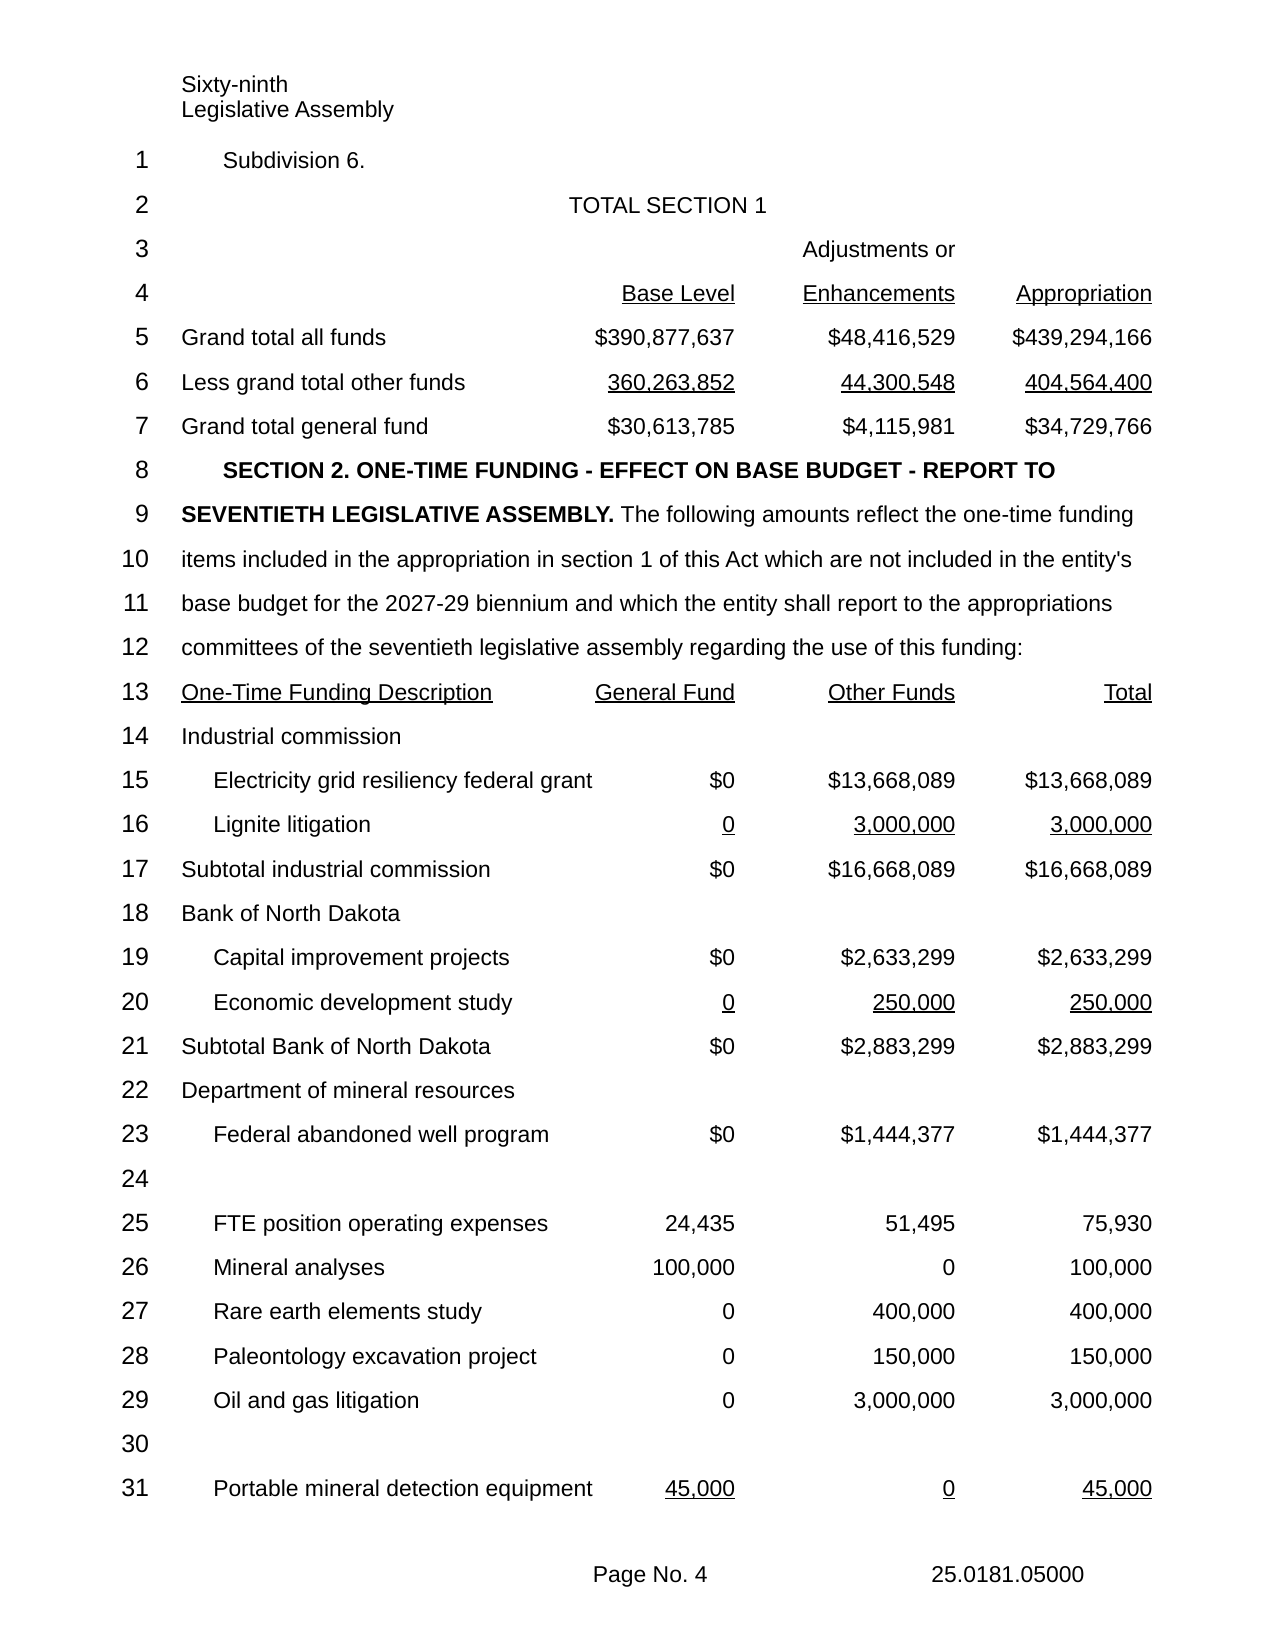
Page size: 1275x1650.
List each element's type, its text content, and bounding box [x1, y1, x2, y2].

text SECTION 2. ONE‑TIME FUNDING - EFFECT ON BASE BUDGET - REPORT TO SEVENTIETH LEGISLATIVE ASSEMBLY. The following amounts reflect the one‑time funding items included in the appropriation in section 1 of this Act which are not included in the entity's base budget for the 2027‑29 biennium and which the entity shall report to the appropriations committees of the seventieth legislative assembly regarding the use of this funding: [181, 443, 1154, 664]
text One-Time Funding Description General Fund Other Funds Total Industrial commission Electricity grid resiliency federal grant $0 $13,668,089 $13,668,089 Lignite litigation 0 3,000,000 3,000,000 Subtotal industrial commission $0 $16,668,089 $16,668,089 Bank of North Dakota Capital improvement projects $0 $2,633,299 $2,633,299 Economic development study 0 250,000 250,000 Subtotal Bank of North Dakota $0 $2,883,299 $2,883,299 Department of mineral resources Federal abandoned well program $0 $1,444,377 $1,444,377 FTE position operating expenses 24,435 51,495 75,930 Mineral analyses 100,000 0 100,000 Rare earth elements study 0 400,000 400,000 Paleontology excavation project 0 150,000 150,000 Oil and gas litigation 0 3,000,000 3,000,000 Portable mineral detection equipment 45,000 0 45,000 [181, 664, 1154, 1506]
text TOTAL SECTION 1 [181, 178, 1154, 222]
text Adjustments or Base Level Enhancements Appropriation Grand total all funds $390,877,637 $48,416,529 $439,294,166 Less grand total other funds 360,263,852 44,300,548 404,564,400 Grand total general fund $30,613,785 $4,115,981 $34,729,766 [181, 222, 1154, 443]
text Subdivision 6. [181, 133, 1154, 178]
